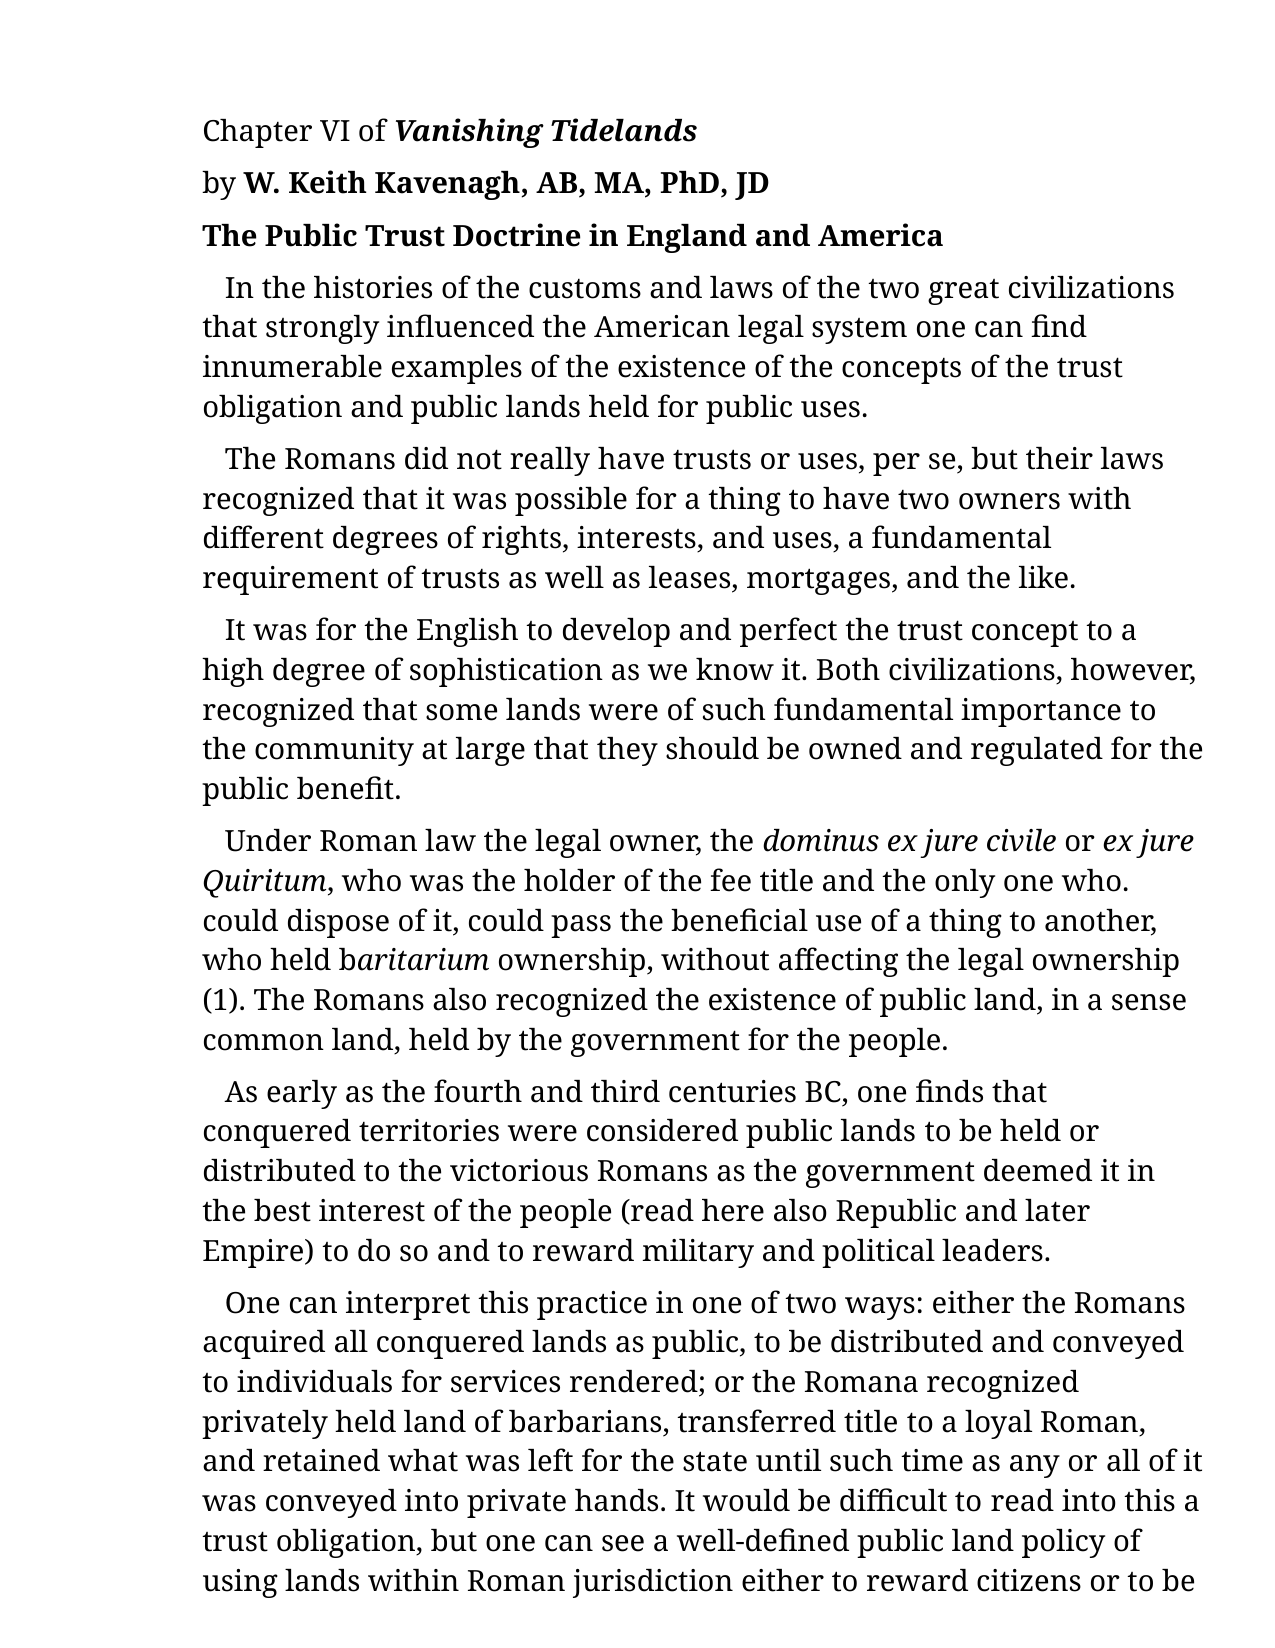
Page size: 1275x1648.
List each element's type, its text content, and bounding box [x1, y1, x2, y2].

text Under Roman law the legal owner, the dominus ex jure civile or ex jure Quiritum, who was the holder of the fee title and the only one who. could dispose of it, could pass the beneficial use of a thing to another, who held baritarium ownership, without affecting the legal ownership (1). The Romans also recognized the existence of public land, in a sense common land, held by the government for the people. [202, 820, 1204, 1058]
text In the histories of the customs and laws of the two great civilizations that strongly influenced the American legal system one can find innumerable examples of the existence of the concepts of the trust obligation and public lands held for public uses. [202, 267, 1204, 426]
text One can interpret this practice in one of two ways: either the Romans acquired all conquered lands as public, to be distributed and conveyed to individuals for services rendered; or the Romana recognized privately held land of barbarians, transferred title to a loyal Roman, and retained what was left for the state until such time as any or all of it was conveyed into private hands. It would be difficult to read into this a trust obligation, but one can see a well-defined public land policy of using lands within Roman jurisdiction either to reward citizens or to be [202, 1282, 1204, 1599]
text As early as the fourth and third centuries BC, one finds that conquered territories were considered public lands to be held or distributed to the victorious Romans as the government deemed it in the best interest of the people (read here also Republic and later Empire) to do so and to reward military and political leaders. [202, 1071, 1204, 1269]
text It was for the English to develop and perfect the trust concept to a high degree of sophistication as we know it. Both civilizations, however, recognized that some lands were of such fundamental importance to the community at large that they should be owned and regulated for the public benefit. [202, 609, 1204, 808]
text Chapter VI of Vanishing Tidelands [202, 110, 1204, 150]
text The Romans did not really have trusts or uses, per se, but their laws recognized that it was possible for a thing to have two owners with different degrees of rights, interests, and uses, a fundamental requirement of trusts as well as leases, mortgages, and the like. [202, 438, 1204, 597]
text The Public Trust Doctrine in England and America [202, 215, 1204, 254]
text by W. Keith Kavenagh, AB, MA, PhD, JD [202, 163, 1204, 202]
